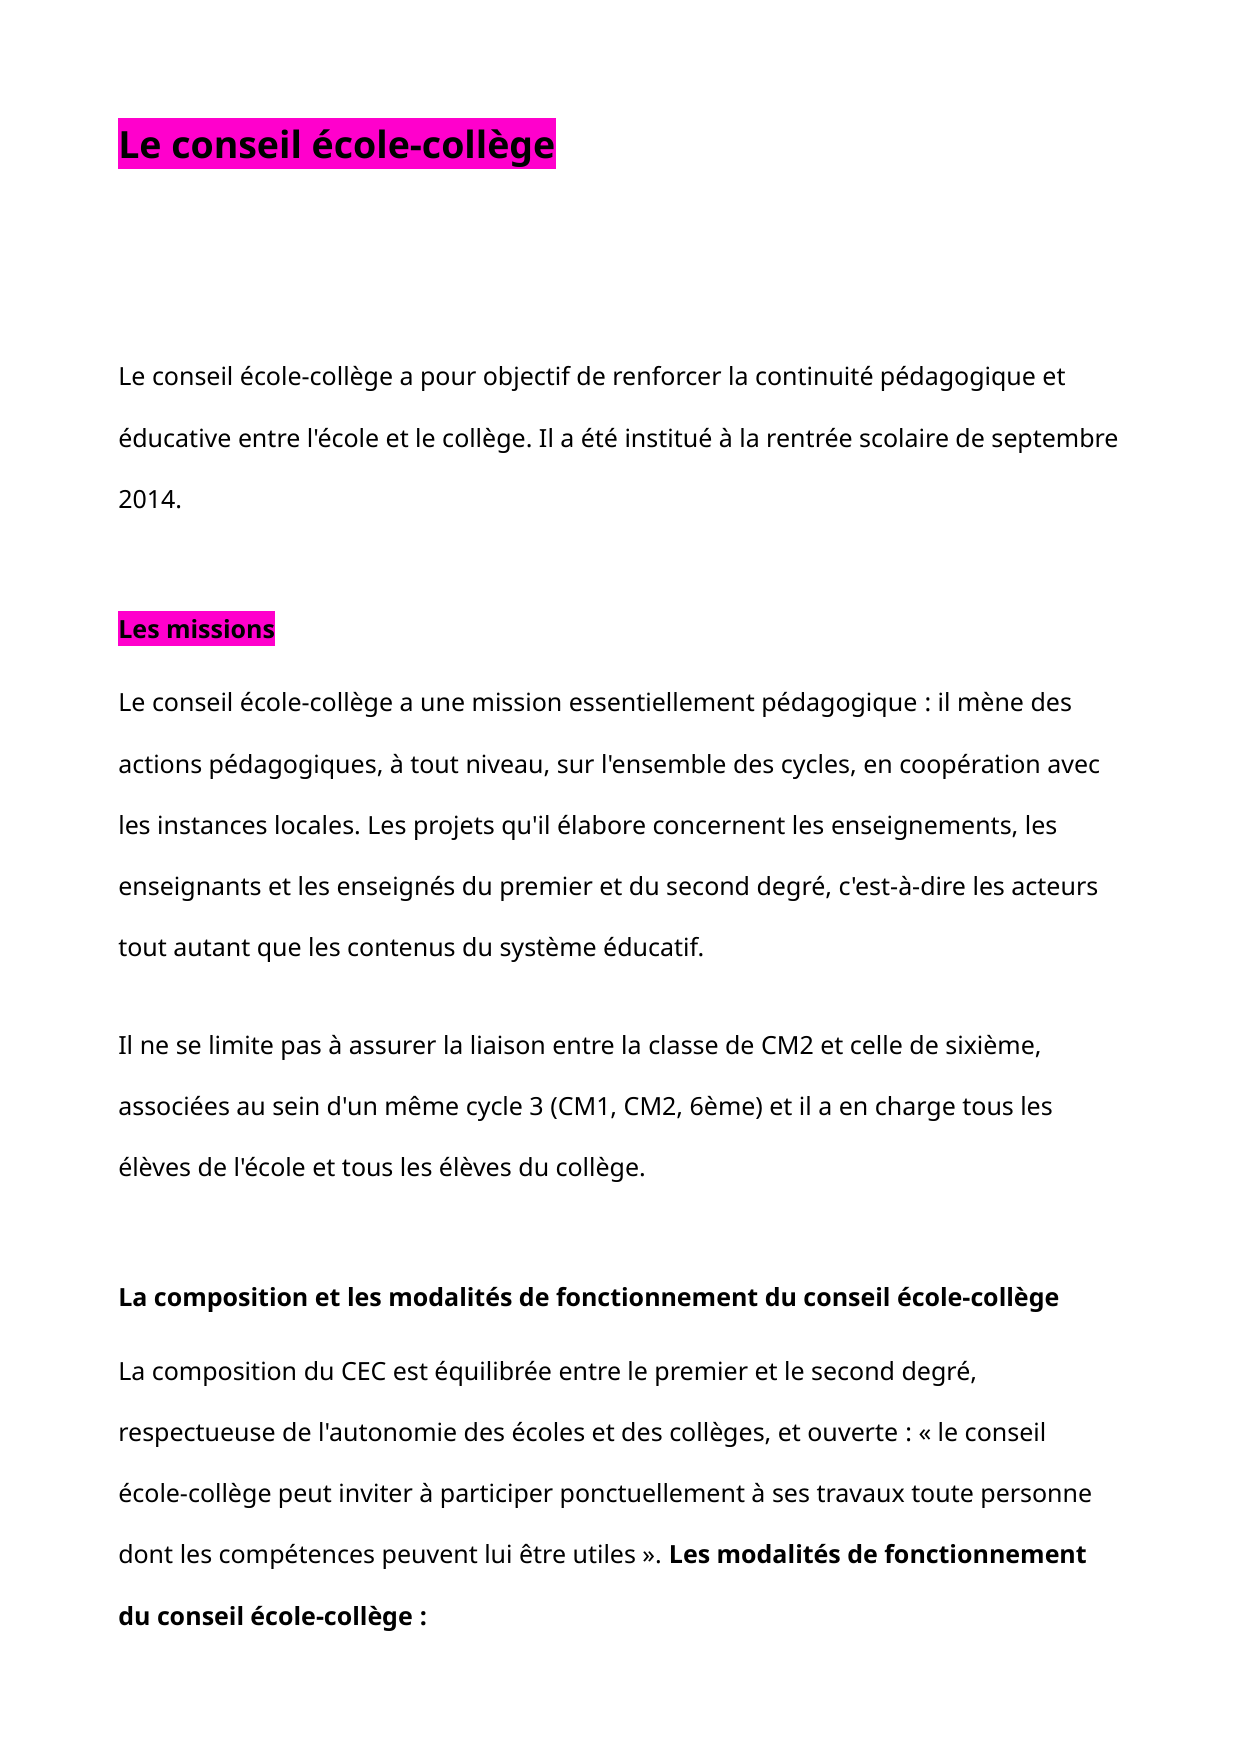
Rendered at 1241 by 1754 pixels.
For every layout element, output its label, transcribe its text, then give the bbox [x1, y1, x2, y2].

text Le conseil école-collège a pour objectif de renforcer la continuité pédagogique et éducative entre l'école et le collège. Il a été institué à la rentrée scolaire de septembre 2014. [118, 359, 1122, 516]
text Il ne se limite pas à assurer la liaison entre la classe de CM2 et celle de sixième, associées au sein d'un même cycle 3 (CM1, CM2, 6ème) et il a en charge tous les élèves de l'école et tous les élèves du collège. [118, 1027, 1122, 1184]
subtitle Les missions [118, 611, 1122, 646]
text La composition du CEC est équilibrée entre le premier et le second degré, respectueuse de l'autonomie des écoles et des collèges, et ouverte : « le conseil école-collège peut inviter à participer ponctuellement à ses travaux toute personne dont les compétences peuvent lui être utiles ». Les modalités de fonctionnement du conseil école-collège : [118, 1353, 1122, 1632]
subtitle Le conseil école-collège [118, 118, 1122, 169]
text Le conseil école-collège a une mission essentiellement pédagogique : il mène des actions pédagogiques, à tout niveau, sur l'ensemble des cycles, en coopération avec les instances locales. Les projets qu'il élabore concernent les enseignements, les enseignants et les enseignés du premier et du second degré, c'est-à-dire les acteurs tout autant que les contenus du système éducatif. [118, 685, 1122, 964]
subtitle La composition et les modalités de fonctionnement du conseil école-collège [118, 1280, 1122, 1314]
